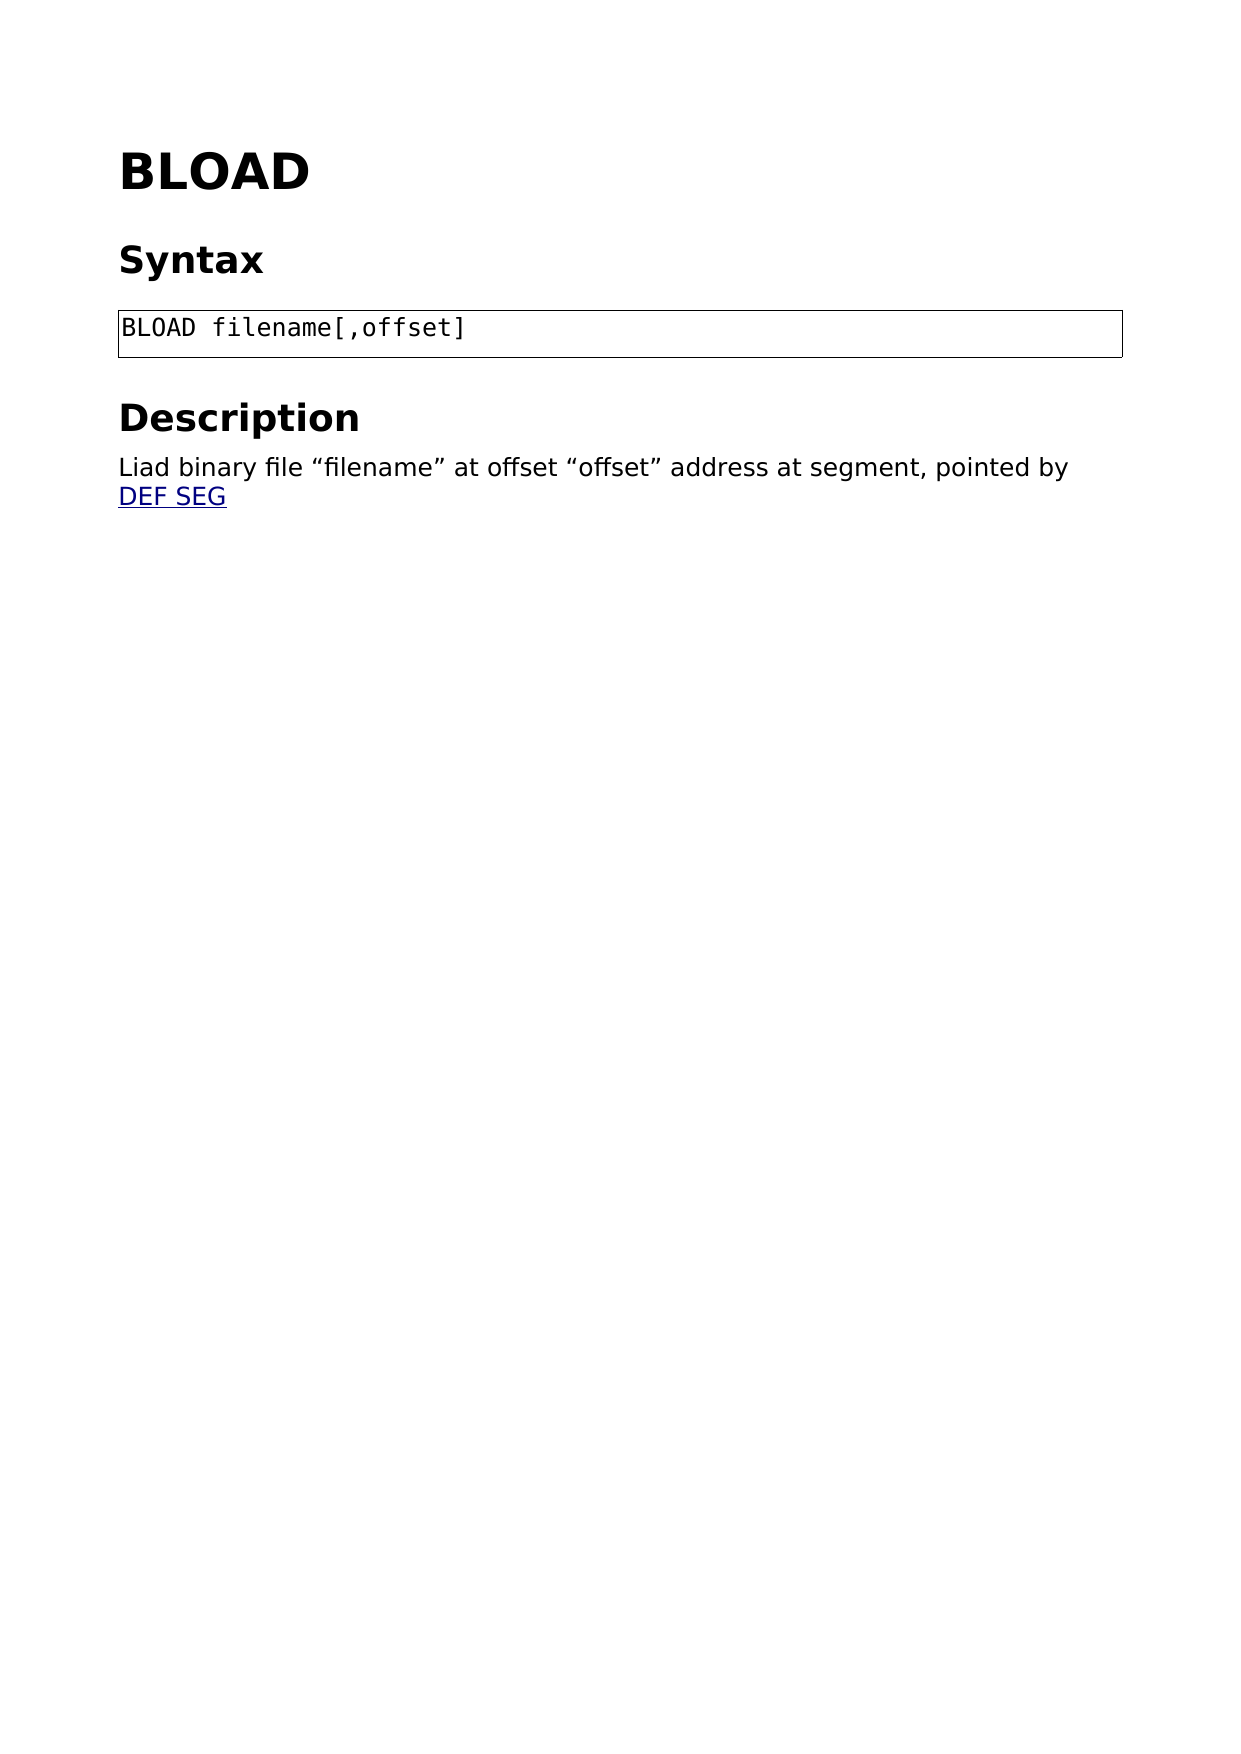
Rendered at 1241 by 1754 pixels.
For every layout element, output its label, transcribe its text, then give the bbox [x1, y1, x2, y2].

table_header BLOAD filename[,offset] [119, 311, 1122, 357]
subtitle BLOAD [118, 143, 1122, 201]
text Liad binary file “filename” at offset “offset” address at segment, pointed by DEF SEG [118, 453, 1122, 511]
subtitle Syntax [118, 239, 1122, 282]
subtitle Description [118, 397, 1122, 440]
